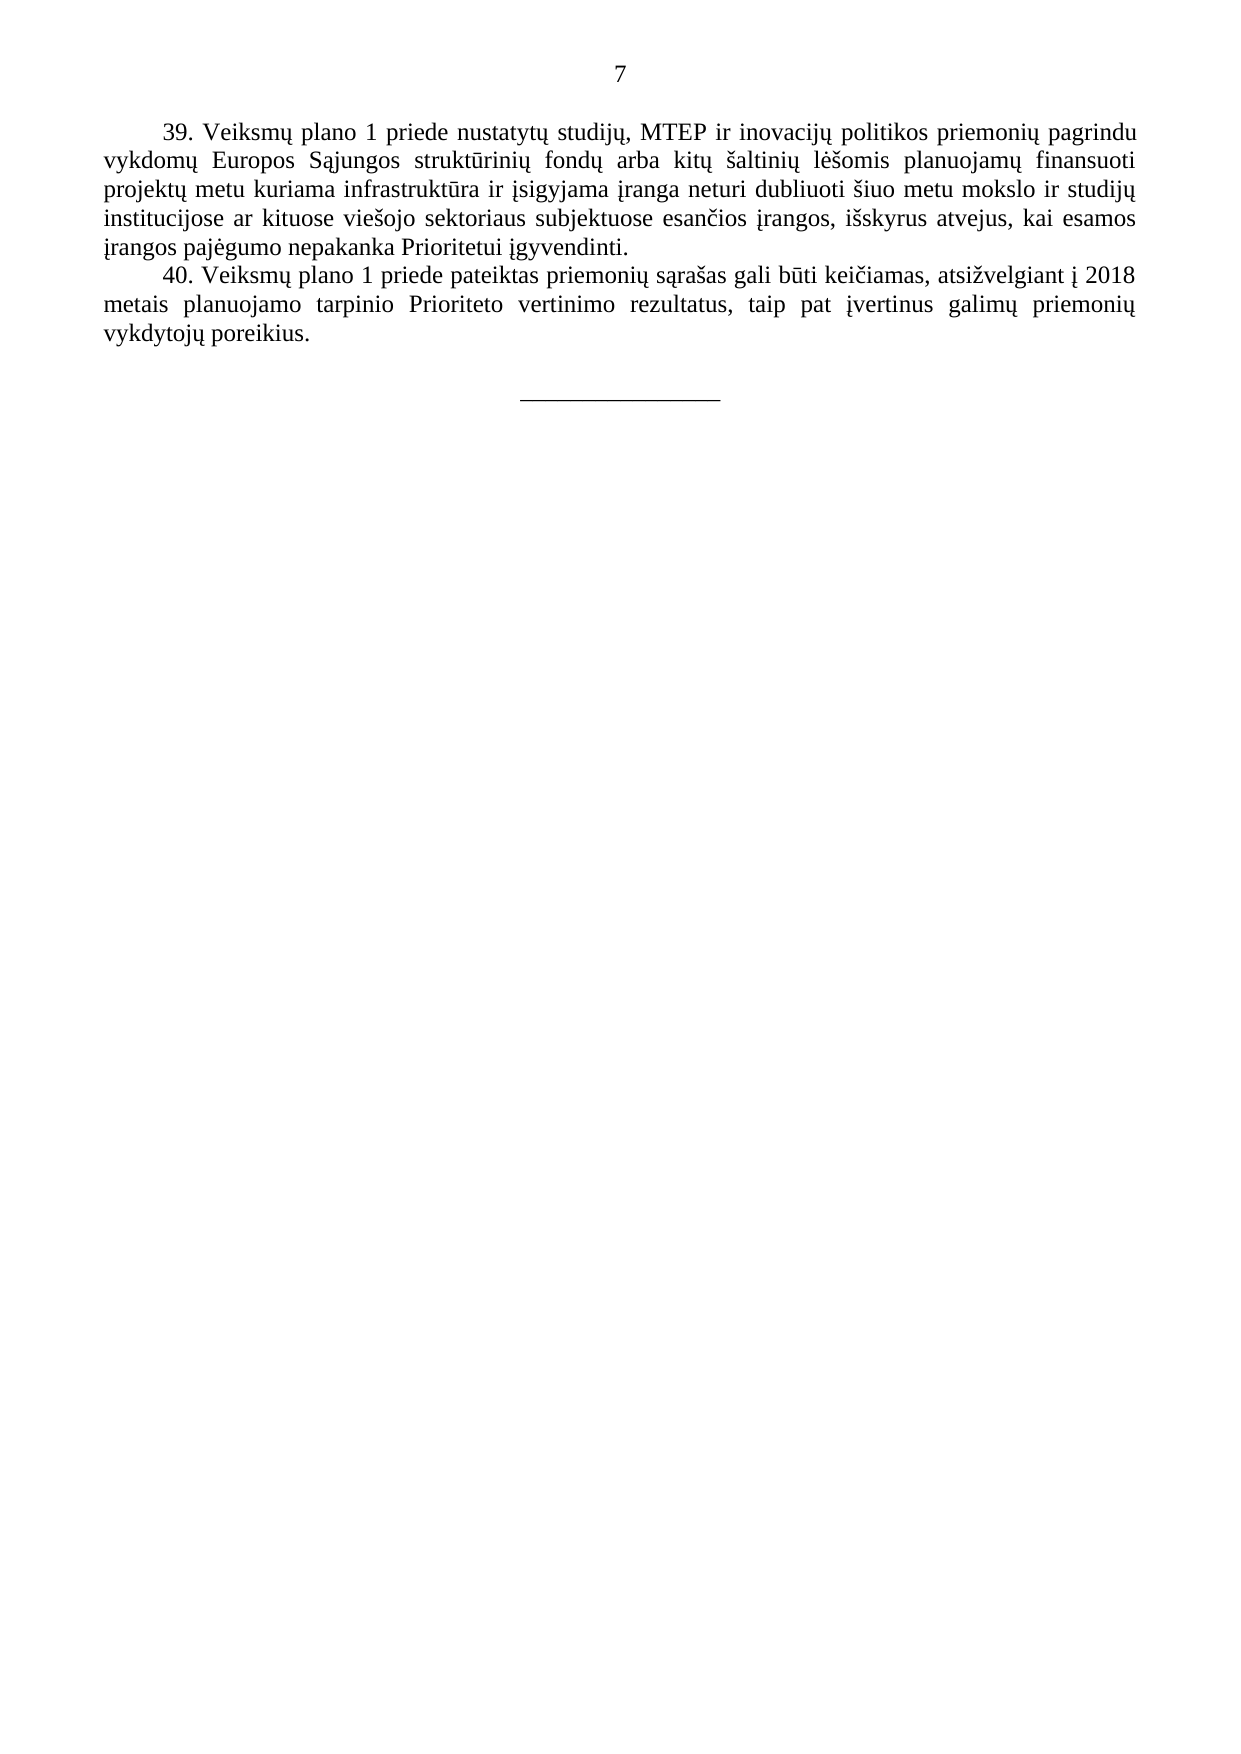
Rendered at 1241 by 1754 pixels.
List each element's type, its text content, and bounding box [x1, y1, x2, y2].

text ________________ [103, 375, 1137, 404]
text 40. Veiksmų plano 1 priede pateiktas priemonių sąrašas gali būti keičiamas, atsižvelgiant į 2018 metais planuojamo tarpinio Prioriteto vertinimo rezultatus, taip pat įvertinus galimų priemonių vykdytojų poreikius. [103, 260, 1137, 347]
text 39. Veiksmų plano 1 priede nustatytų studijų, MTEP ir inovacijų politikos priemonių pagrindu vykdomų Europos Sąjungos struktūrinių fondų arba kitų šaltinių lėšomis planuojamų finansuoti projektų metu kuriama infrastruktūra ir įsigyjama įranga neturi dubliuoti šiuo metu mokslo ir studijų institucijose ar kituose viešojo sektoriaus subjektuose esančios įrangos, išskyrus atvejus, kai esamos įrangos pajėgumo nepakanka Prioritetui įgyvendinti. [103, 117, 1137, 260]
